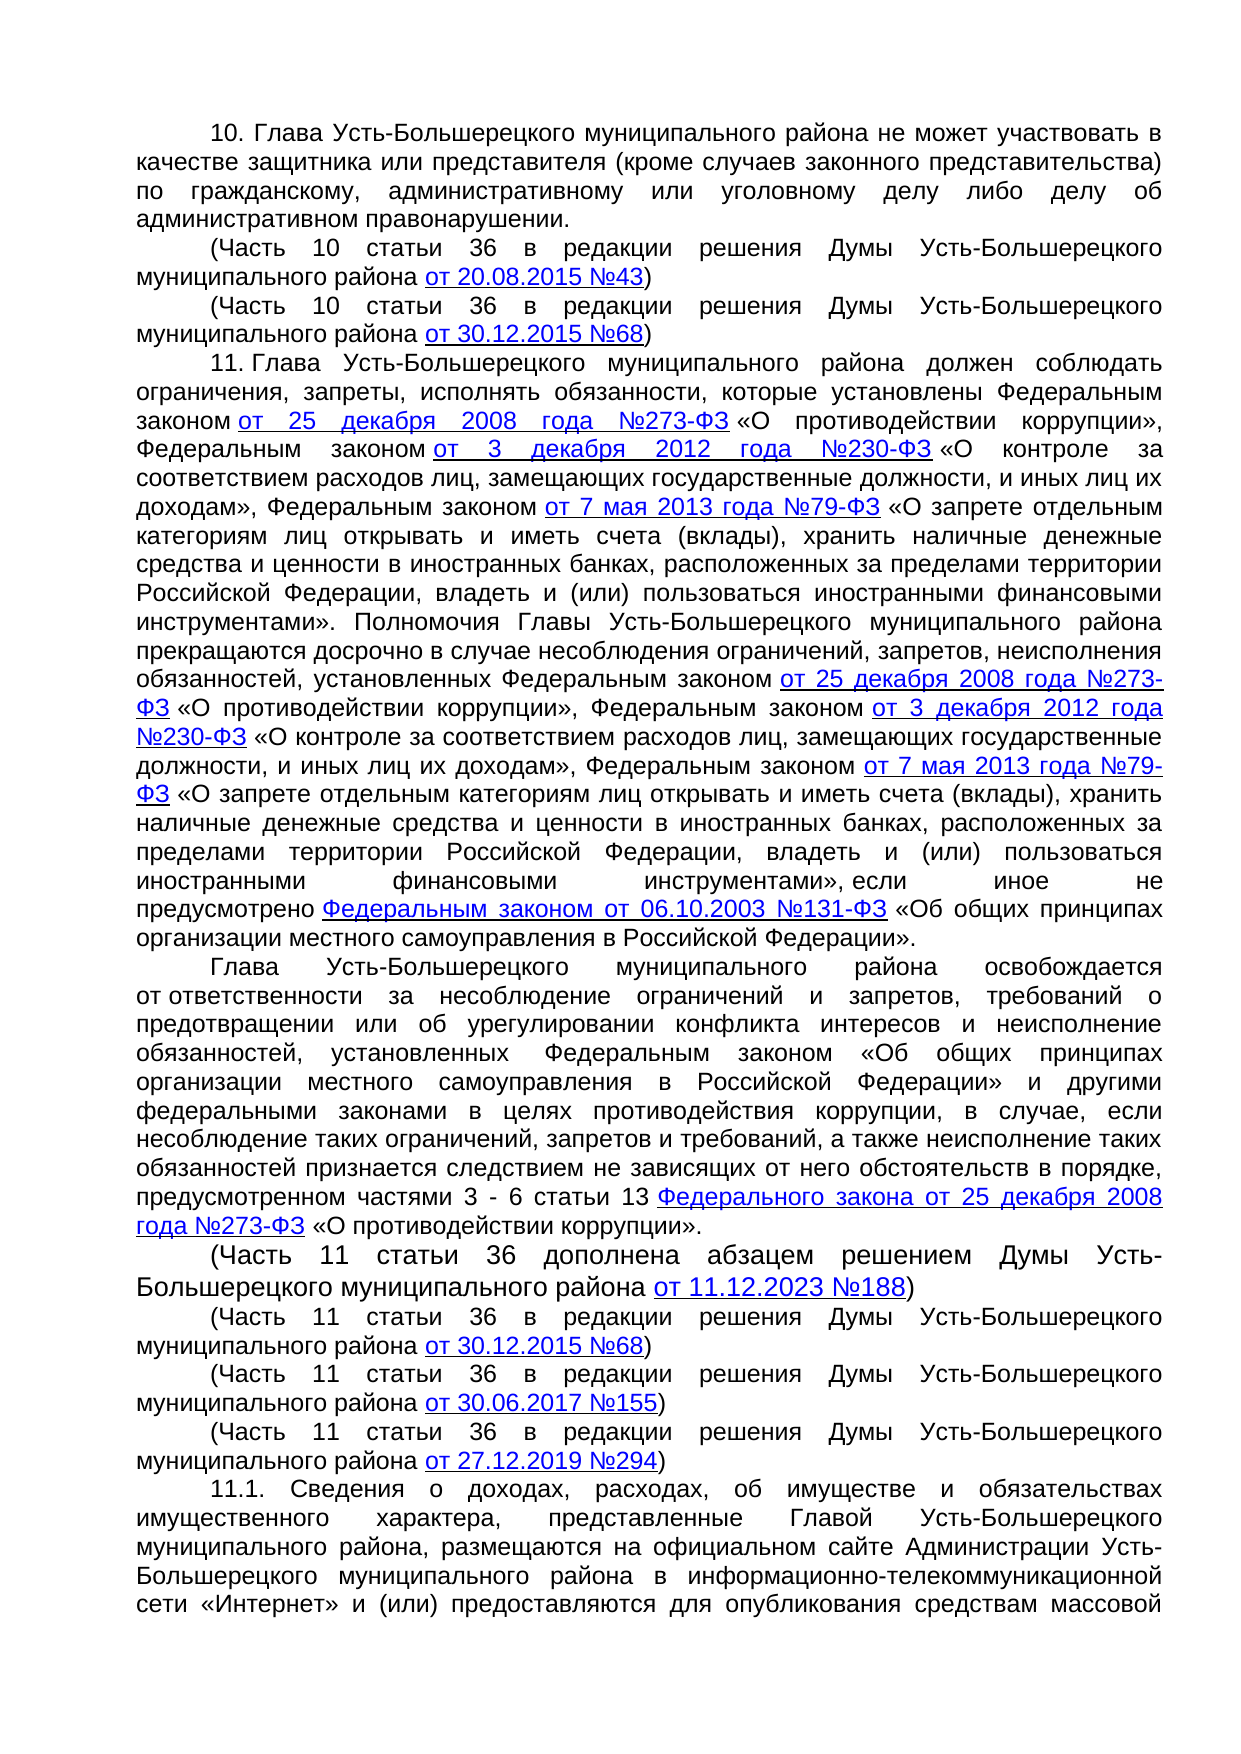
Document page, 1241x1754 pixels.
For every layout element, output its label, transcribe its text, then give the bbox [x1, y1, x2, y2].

text (Часть 11 статьи 36 в редакции решения Думы Усть-Большерецкого муниципального района от 30.12.2015 №68) [136, 1302, 1163, 1359]
text (Часть 11 статьи 36 в редакции решения Думы Усть-Большерецкого муниципального района от 30.06.2017 №155) [136, 1359, 1163, 1417]
text (Часть 10 статьи 36 в редакции решения Думы Усть-Большерецкого муниципального района от 20.08.2015 №43) [136, 233, 1163, 291]
text 11.1. Сведения о доходах, расходах, об имуществе и обязательствах имущественного характера, представленные Главой Усть-Большерецкого муниципального района, размещаются на официальном сайте Администрации Усть-Большерецкого муниципального района в информационно-телекоммуникационной сети «Интернет» и (или) предоставляются для опубликования средствам массовой [136, 1474, 1163, 1618]
text 10. Глава Усть-Большерецкого муниципального района не может участвовать в качестве защитника или представителя (кроме случаев законного представительства) по гражданскому, административному или уголовному делу либо делу об административном правонарушении. [136, 118, 1163, 233]
text 11. Глава Усть-Большерецкого муниципального района должен соблюдать ограничения, запреты, исполнять обязанности, которые установлены Федеральным законом от 25 декабря 2008 года №273-ФЗ «О противодействии коррупции», Федеральным законом от 3 декабря 2012 года №230-ФЗ «О контроле за соответствием расходов лиц, замещающих государственные должности, и иных лиц их доходам», Федеральным законом от 7 мая 2013 года №79-ФЗ «О запрете отдельным категориям лиц открывать и иметь счета (вклады), хранить наличные денежные средства и ценности в иностранных банках, расположенных за пределами территории Российской Федерации, владеть и (или) пользоваться иностранными финансовыми инструментами». Полномочия Главы Усть-Большерецкого муниципального района прекращаются досрочно в случае несоблюдения ограничений, запретов, неисполнения обязанностей, установленных Федеральным законом от 25 декабря 2008 года №273-ФЗ «О противодействии коррупции», Федеральным законом от 3 декабря 2012 года №230-ФЗ «О контроле за соответствием расходов лиц, замещающих государственные должности, и иных лиц их доходам», Федеральным законом от 7 мая 2013 года №79-ФЗ «О запрете отдельным категориям лиц открывать и иметь счета (вклады), хранить наличные денежные средства и ценности в иностранных банках, расположенных за пределами территории Российской Федерации, владеть и (или) пользоваться иностранными финансовыми инструментами», если иное не предусмотрено Федеральным законом от 06.10.2003 №131-ФЗ «Об общих принципах организации местного самоуправления в Российской Федерации». [136, 348, 1163, 952]
text (Часть 11 статьи 36 в редакции решения Думы Усть-Большерецкого муниципального района от 27.12.2019 №294) [136, 1417, 1163, 1474]
text (Часть 11 статьи 36 дополнена абзацем решением Думы Усть-Большерецкого муниципального района от 11.12.2023 №188) [136, 1239, 1163, 1302]
text Глава Усть-Большерецкого муниципального района освобождается от ответственности за несоблюдение ограничений и запретов, требований о предотвращении или об урегулировании конфликта интересов и неисполнение обязанностей, установленных Федеральным законом «Об общих принципах организации местного самоуправления в Российской Федерации» и другими федеральными законами в целях противодействия коррупции, в случае, если несоблюдение таких ограничений, запретов и требований, а также неисполнение таких обязанностей признается следствием не зависящих от него обстоятельств в порядке, предусмотренном частями 3 - 6 статьи 13 Федерального закона от 25 декабря 2008 года №273-ФЗ «О противодействии коррупции». [136, 952, 1163, 1239]
text (Часть 10 статьи 36 в редакции решения Думы Усть-Большерецкого муниципального района от 30.12.2015 №68) [136, 291, 1163, 348]
